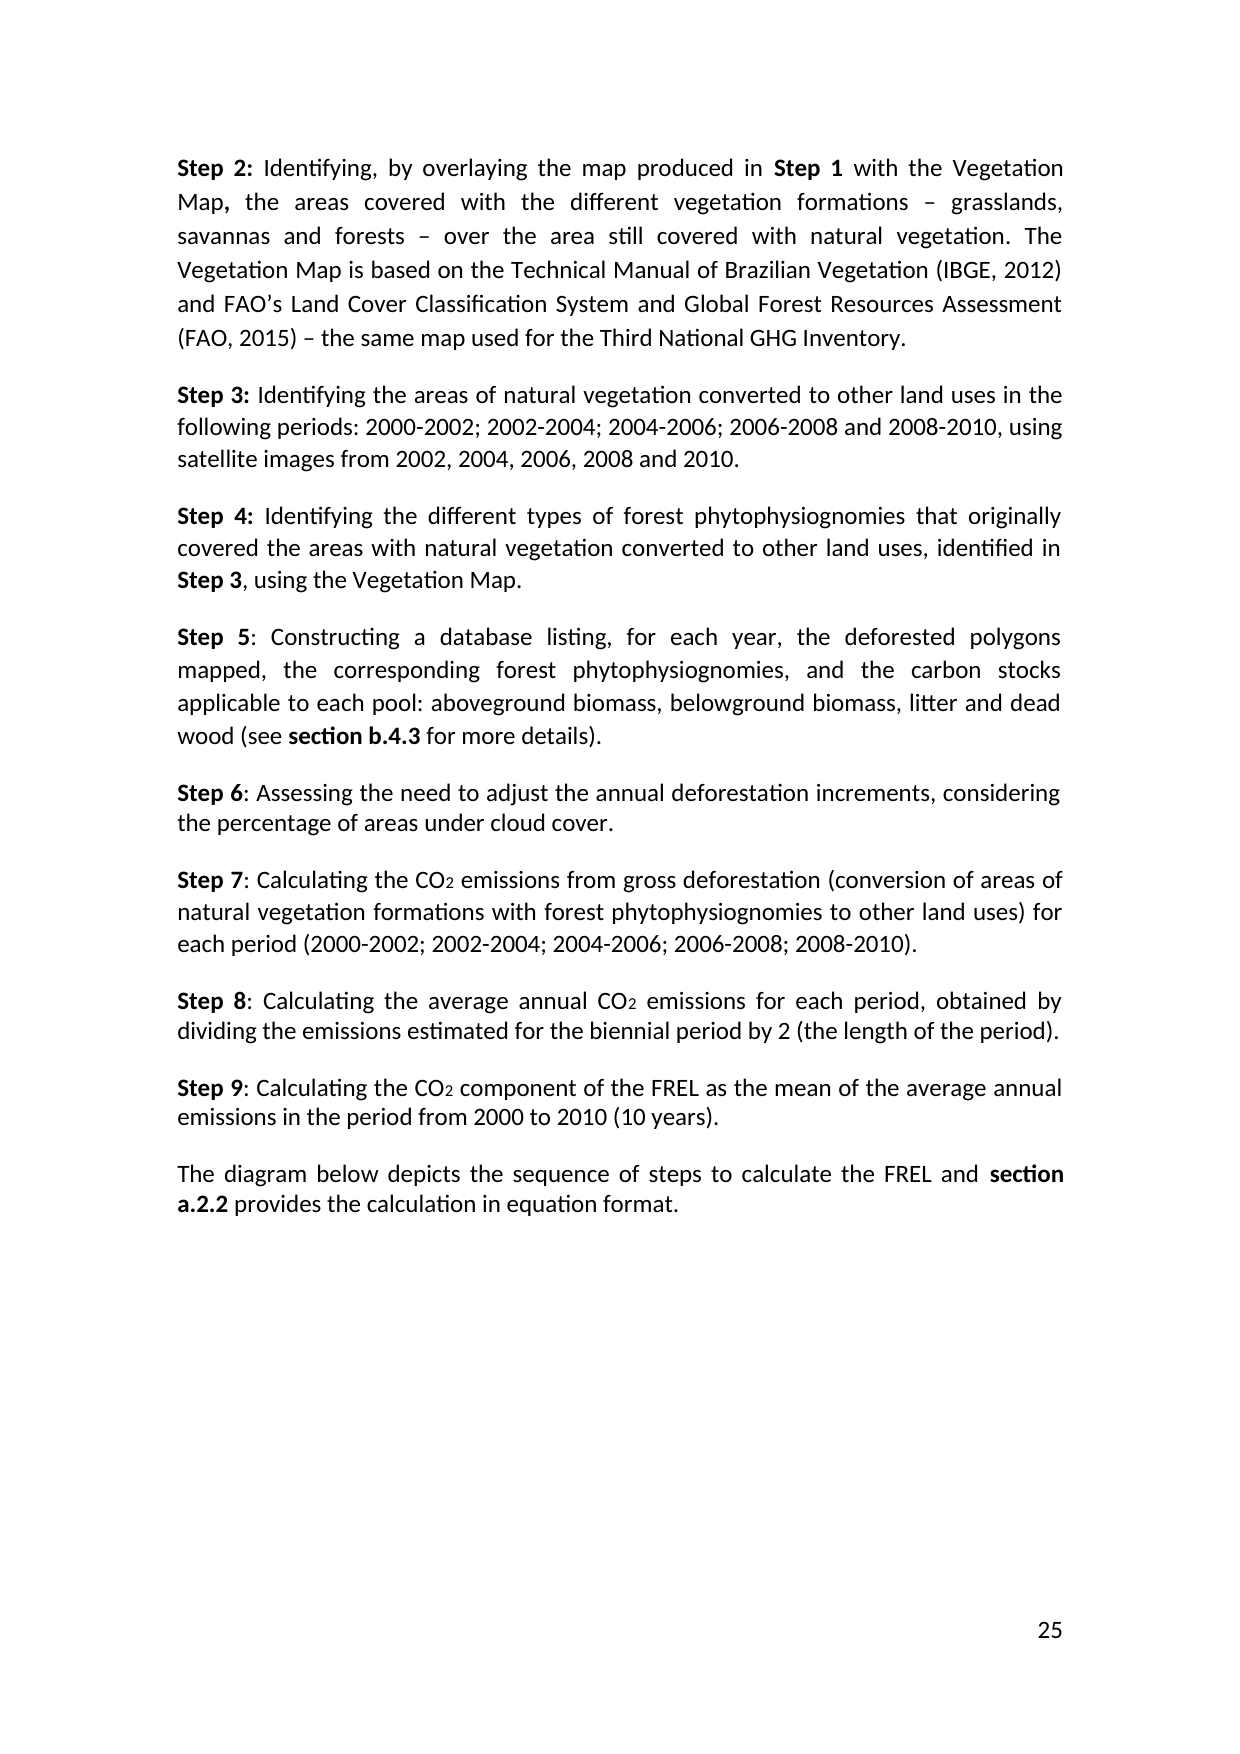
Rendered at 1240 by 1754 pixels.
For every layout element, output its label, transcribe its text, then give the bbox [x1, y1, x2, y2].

text Step 3: Identifying the areas of natural vegetation converted to other land uses in the following periods: 2000-2002; 2002-2004; 2004-2006; 2006-2008 and 2008-2010, using satellite images from 2002, 2004, 2006, 2008 and 2010. [177, 379, 1064, 474]
text Step 8: Calculating the average annual CO2 emissions for each period, obtained by dividing the emissions estimated for the biennial period by 2 (the length of the period). [177, 985, 1062, 1045]
text Step 2: Identifying, by overlaying the map produced in Step 1 with the Vegetation Map, the areas covered with the different vegetation formations – grasslands, savannas and forests – over the area still covered with natural vegetation. The Vegetation Map is based on the Technical Manual of Brazilian Vegetation (IBGE, 2012) and FAO’s Land Cover Classification System and Global Forest Resources Assessment (FAO, 2015) – the same map used for the Third National GHG Inventory. [177, 152, 1064, 352]
text Step 4: Identifying the different types of forest phytophysiognomies that originally covered the areas with natural vegetation converted to other land uses, identified in Step 3, using the Vegetation Map. [177, 500, 1062, 595]
text The diagram below depicts the sequence of steps to calculate the FREL and section a.2.2 provides the calculation in equation format. [177, 1158, 1064, 1218]
text 25 [1037, 1614, 1089, 1644]
text Step 6: Assessing the need to adjust the annual deforestation increments, considering the percentage of areas under cloud cover. [177, 777, 1062, 837]
text Step 5: Constructing a database listing, for each year, the deforested polygons mapped, the corresponding forest phytophysiognomies, and the carbon stocks applicable to each pool: aboveground biomass, belowground biomass, litter and dead wood (see section b.4.3 for more details). [177, 621, 1062, 751]
text Step 9: Calculating the CO2 component of the FREL as the mean of the average annual emissions in the period from 2000 to 2010 (10 years). [177, 1072, 1064, 1132]
text Step 7: Calculating the CO2 emissions from gross deforestation (conversion of areas of natural vegetation formations with forest phytophysiognomies to other land uses) for each period (2000-2002; 2002-2004; 2004-2006; 2006-2008; 2008-2010). [177, 864, 1064, 959]
